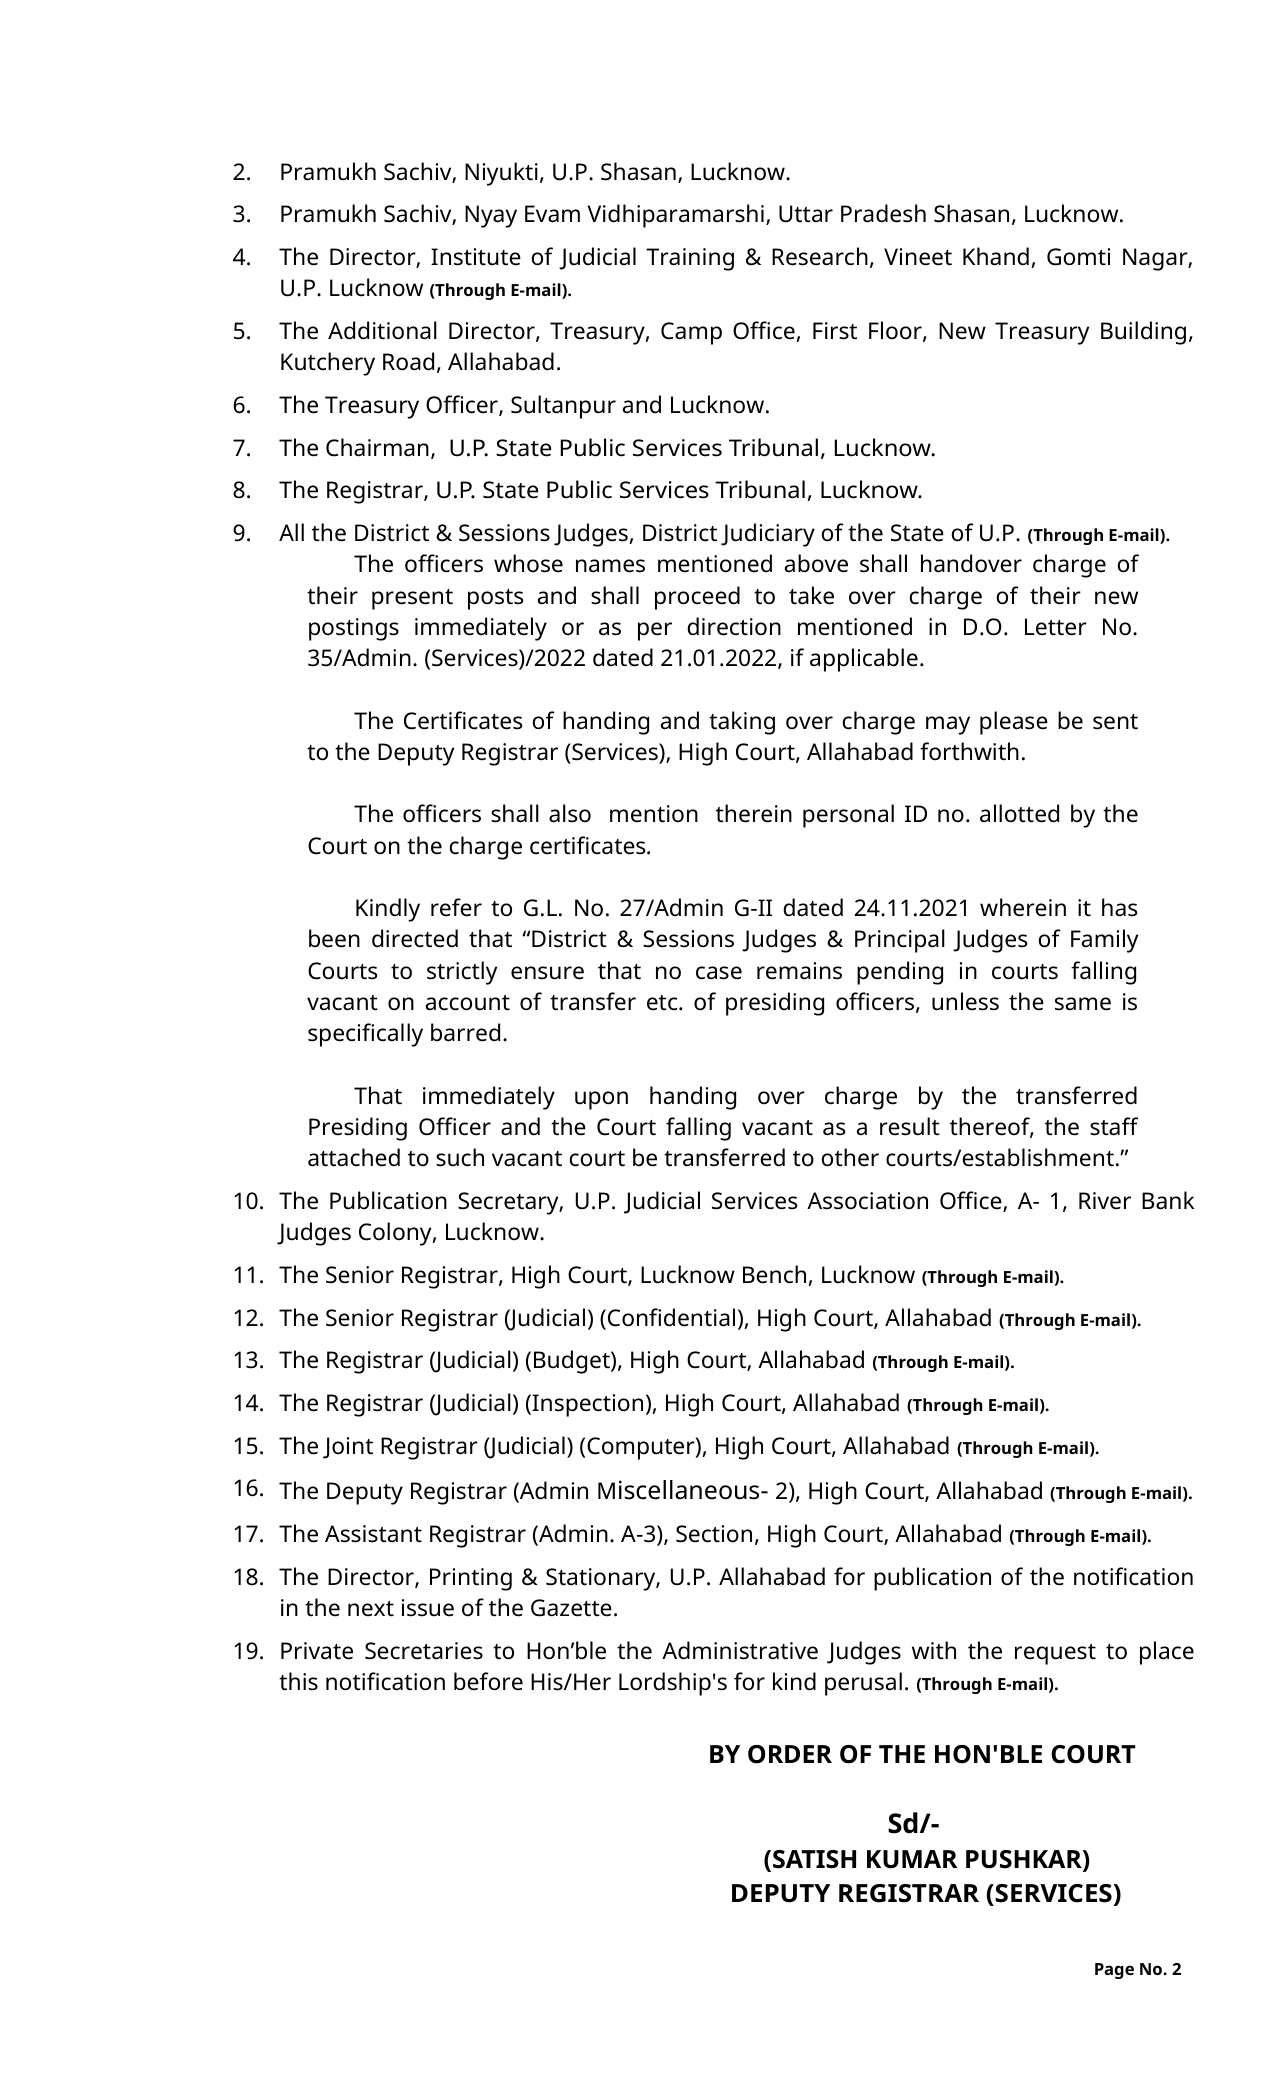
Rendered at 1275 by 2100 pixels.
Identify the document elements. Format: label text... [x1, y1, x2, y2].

table_cell [227, 1253, 273, 1296]
table_cell Private Secretaries to Hon’ble the Administrative Judges with the request to place this notification before His/Her Lordship's for kind perusal. (Through E-mail). [273, 1629, 1201, 1703]
table_cell [227, 309, 273, 383]
table_cell All the District & Sessions Judges, District Judiciary of the State of U.P. (Through E-mail). The officers whose names mentioned above shall handover charge of their present posts and shall proceed to take over charge of their new postings immediately or as per direction mentioned in D.O. Letter No. 35/Admin. (Services)/2022 dated 21.01.2022, if applicable. The Certificates of handing and taking over charge may please be sent to the Deputy Registrar (Services), High Court, Allahabad forthwith. The officers shall also mention therein personal ID no. allotted by the Court on the charge certificates. Kindly refer to G.L. No. 27/Admin G-II dated 24.11.2021 wherein it has been directed that “District & Sessions Judges & Principal Judges of Family Courts to strictly ensure that no case remains pending in courts falling vacant on account of transfer etc. of presiding officers, unless the same is specifically barred. That immediately upon handing over charge by the transferred Presiding Officer and the Court falling vacant as a result thereof, the staff attached to such vacant court be transferred to other courts/establishment.” [273, 511, 1201, 1179]
table_cell The Senior Registrar, High Court, Lucknow Bench, Lucknow (Through E-mail). [273, 1253, 1201, 1296]
table_cell Pramukh Sachiv, Nyay Evam Vidhiparamarshi, Uttar Pradesh Shasan, Lucknow. [273, 193, 1201, 235]
table_cell The Deputy Registrar (Admin Miscellaneous- 2), High Court, Allahabad (Through E-mail). [273, 1467, 1201, 1512]
table_cell [227, 235, 273, 309]
table_cell [227, 1629, 273, 1703]
table_cell [227, 1512, 273, 1555]
table_cell [227, 193, 273, 235]
table_cell The Director, Institute of Judicial Training & Research, Vineet Khand, Gomti Nagar, U.P. Lucknow (Through E-mail). [273, 235, 1201, 309]
table_cell The Director, Printing & Stationary, U.P. Allahabad for publication of the notification in the next issue of the Gazette. [273, 1555, 1201, 1629]
table_cell [227, 1467, 273, 1512]
table_cell [227, 469, 273, 511]
table_cell [227, 1296, 273, 1338]
table_cell The Chairman, U.P. State Public Services Tribunal, Lucknow. [273, 426, 1201, 469]
text DEPUTY REGISTRAR (SERVICES) [175, 1876, 1189, 1910]
table_cell [227, 426, 273, 469]
text Sd/- (SATISH KUMAR PUSHKAR) [175, 1805, 1189, 1876]
table_cell The Additional Director, Treasury, Camp Office, First Floor, New Treasury Building, Kutchery Road, Allahabad. [273, 309, 1201, 383]
table_cell [227, 1381, 273, 1424]
table_cell The Registrar, U.P. State Public Services Tribunal, Lucknow. [273, 469, 1201, 511]
table_cell [227, 511, 273, 1179]
table_cell [227, 150, 273, 193]
table_cell The Assistant Registrar (Admin. A-3), Section, High Court, Allahabad (Through E-mail). [273, 1512, 1201, 1555]
table_cell [227, 1555, 273, 1629]
text BY ORDER OF THE HON'BLE COURT [212, 1737, 1181, 1771]
table_cell The Joint Registrar (Judicial) (Computer), High Court, Allahabad (Through E-mail). [273, 1424, 1201, 1467]
table_cell [227, 383, 273, 426]
table_cell Pramukh Sachiv, Niyukti, U.P. Shasan, Lucknow. [273, 150, 1201, 193]
table_cell The Registrar (Judicial) (Budget), High Court, Allahabad (Through E-mail). [273, 1339, 1201, 1381]
table_cell [227, 1339, 273, 1381]
table_cell The Senior Registrar (Judicial) (Confidential), High Court, Allahabad (Through E-mail). [273, 1296, 1201, 1338]
table_cell The Treasury Officer, Sultanpur and Lucknow. [273, 383, 1201, 426]
table_cell [227, 1179, 273, 1253]
table_cell The Registrar (Judicial) (Inspection), High Court, Allahabad (Through E-mail). [273, 1381, 1201, 1424]
table_cell The Publication Secretary, U.P. Judicial Services Association Office, A- 1, River Bank Judges Colony, Lucknow. [273, 1179, 1201, 1253]
table_cell [227, 1424, 273, 1467]
